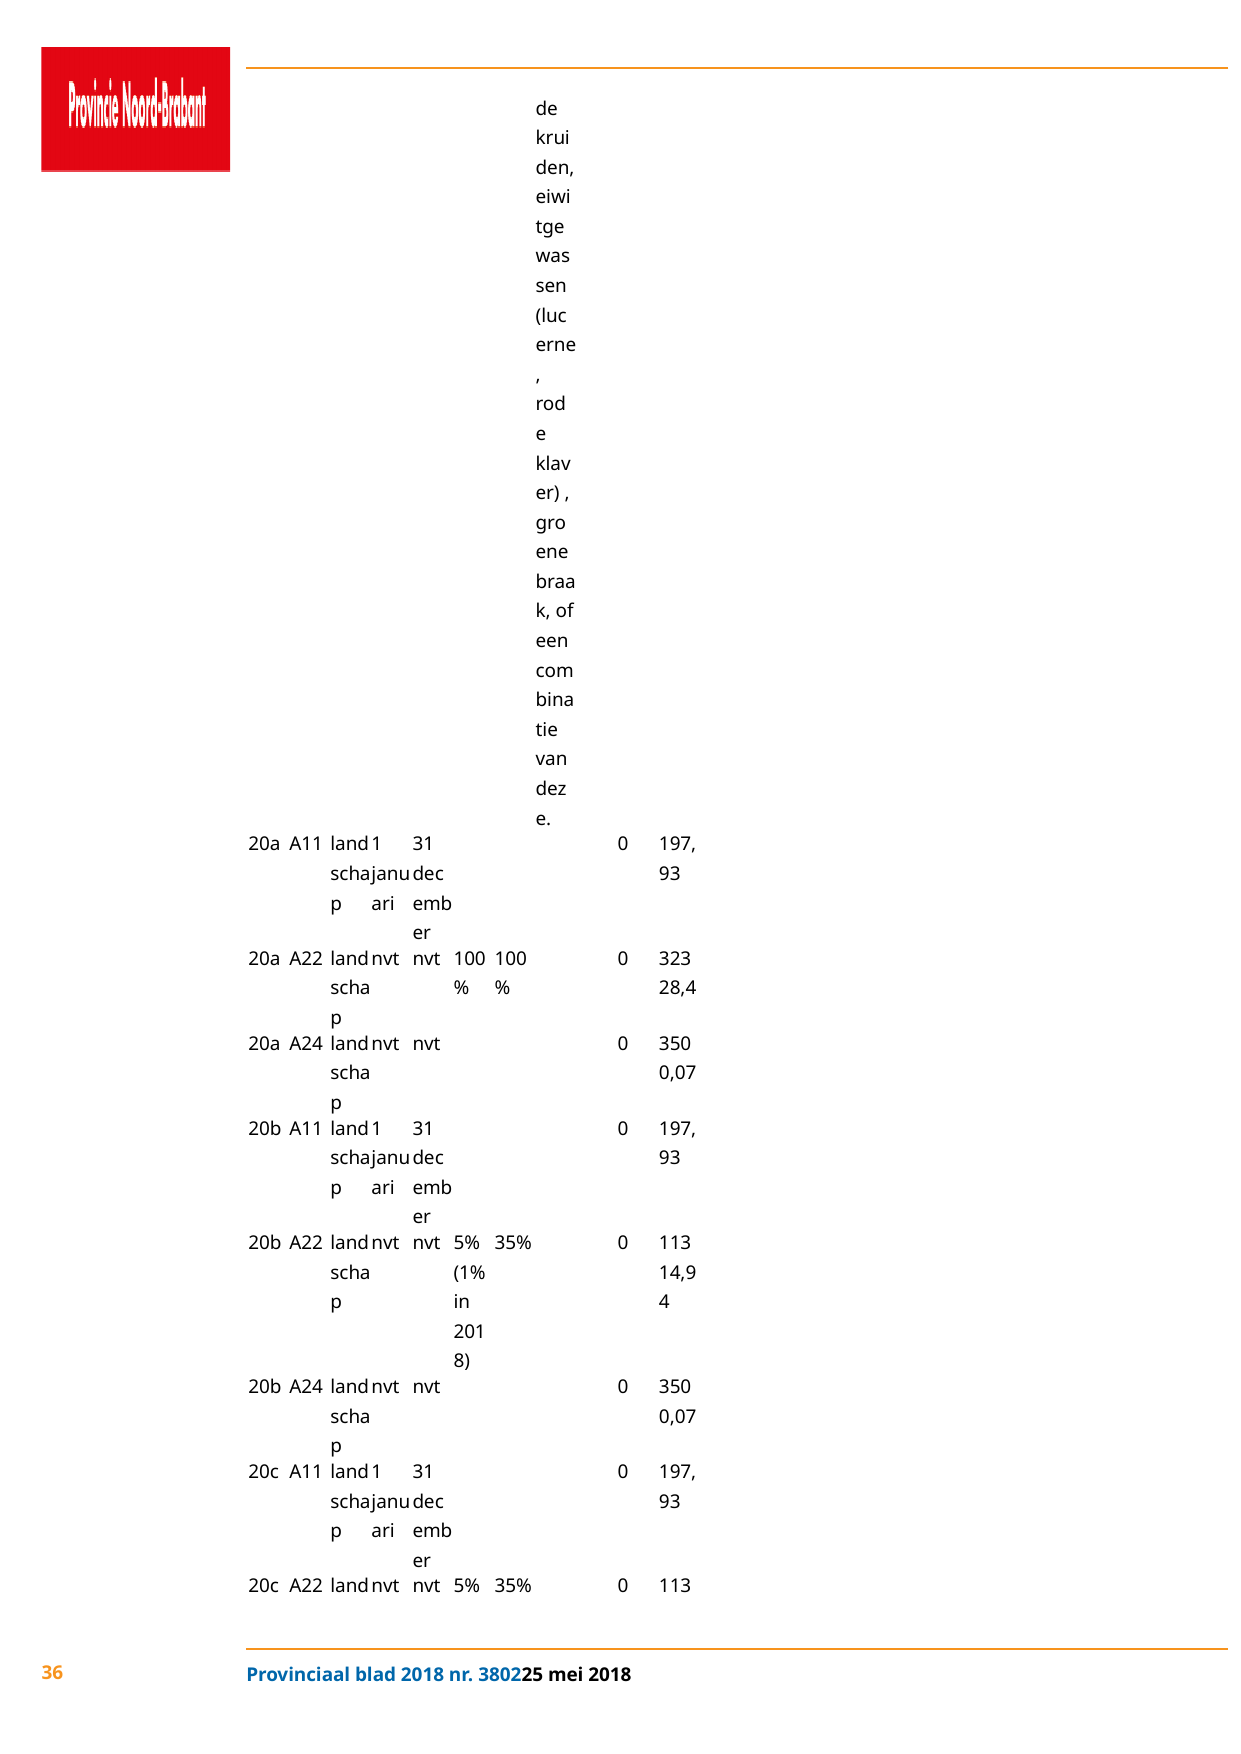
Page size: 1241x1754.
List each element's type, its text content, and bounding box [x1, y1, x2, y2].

table_cell 0 [618, 831, 659, 945]
table_cell [248, 95, 289, 831]
table_cell landschap [330, 1458, 371, 1573]
table_cell A22 [289, 1229, 330, 1373]
table_cell [494, 1458, 535, 1573]
table_cell nvt [371, 1030, 412, 1115]
table_cell [453, 1115, 494, 1229]
table_cell landschap [330, 831, 371, 945]
table_cell nvt [371, 1373, 412, 1458]
table_cell [576, 1458, 617, 1573]
table_cell 11314,94 [659, 1229, 700, 1373]
table_cell A24 [289, 1373, 330, 1458]
table_cell [330, 95, 371, 831]
table_cell 1 januari [371, 831, 412, 945]
table_cell [576, 1573, 617, 1598]
table_cell 1 januari [371, 1115, 412, 1229]
table_cell [453, 1458, 494, 1573]
table_cell landschap [330, 1373, 371, 1458]
table_cell [494, 831, 535, 945]
table_cell 20b [248, 1229, 289, 1373]
table_cell landschap [330, 1229, 371, 1373]
table_cell 31 december [412, 1458, 453, 1573]
table_cell 0 [618, 1573, 659, 1598]
table_cell 20c [248, 1458, 289, 1573]
table_cell 5% [453, 1573, 494, 1598]
table_cell [289, 95, 330, 831]
table_cell [453, 95, 494, 831]
table_cell A11 [289, 1115, 330, 1229]
table_cell 0 [618, 1229, 659, 1373]
table_cell [535, 1030, 576, 1115]
table_cell 113 [659, 1573, 700, 1598]
table_cell 3500,07 [659, 1030, 700, 1115]
table_cell 100% [494, 945, 535, 1030]
table_cell 32328,4 [659, 945, 700, 1030]
table_cell [576, 1373, 617, 1458]
table_cell [576, 1030, 617, 1115]
table_cell nvt [412, 945, 453, 1030]
table_cell nvt [371, 1229, 412, 1373]
table_cell 5% (1% in 2018) [453, 1229, 494, 1373]
table_cell [535, 945, 576, 1030]
table_cell [494, 1030, 535, 1115]
table_cell 35% [494, 1229, 535, 1373]
table_cell [535, 831, 576, 945]
table_cell nvt [371, 1573, 412, 1598]
table_cell [494, 1115, 535, 1229]
table_cell 20b [248, 1115, 289, 1229]
table_cell 197,93 [659, 1115, 700, 1229]
table_cell 20b [248, 1373, 289, 1458]
table_cell 100% [453, 945, 494, 1030]
table_cell 3500,07 [659, 1373, 700, 1458]
table_cell [535, 1458, 576, 1573]
table_cell land [330, 1573, 371, 1598]
picture [41, 47, 231, 172]
table_cell [453, 1030, 494, 1115]
table_cell 0 [618, 1458, 659, 1573]
table_cell nvt [412, 1229, 453, 1373]
table_cell [576, 95, 617, 831]
table_cell 20a [248, 1030, 289, 1115]
table_cell [535, 1229, 576, 1373]
table_cell 31 december [412, 831, 453, 945]
table_cell [576, 831, 617, 945]
table_cell [618, 95, 659, 831]
table_cell 0 [618, 1115, 659, 1229]
table_cell 20c [248, 1573, 289, 1598]
table_cell [371, 95, 412, 831]
table_cell [494, 1373, 535, 1458]
table_cell 20a [248, 831, 289, 945]
table_cell landschap [330, 1115, 371, 1229]
table_cell landschap [330, 945, 371, 1030]
table_cell landschap [330, 1030, 371, 1115]
table_cell A22 [289, 1573, 330, 1598]
table_cell [453, 1373, 494, 1458]
table_cell [659, 95, 700, 831]
table_cell 197,93 [659, 831, 700, 945]
table_cell 35% [494, 1573, 535, 1598]
table_cell 20a [248, 945, 289, 1030]
table_cell nvt [412, 1573, 453, 1598]
table_cell [576, 945, 617, 1030]
table_cell 0 [618, 1030, 659, 1115]
table_cell 1 januari [371, 1458, 412, 1573]
table_cell 0 [618, 1373, 659, 1458]
table_cell nvt [412, 1373, 453, 1458]
table_cell [453, 831, 494, 945]
table_cell [535, 1115, 576, 1229]
table_cell A24 [289, 1030, 330, 1115]
table_cell [535, 1373, 576, 1458]
table_cell A11 [289, 831, 330, 945]
table_cell [412, 95, 453, 831]
table_cell A22 [289, 945, 330, 1030]
table_cell 31 december [412, 1115, 453, 1229]
table_cell 197,93 [659, 1458, 700, 1573]
table_cell [576, 1115, 617, 1229]
table_cell nvt [371, 945, 412, 1030]
table_cell [535, 1573, 576, 1598]
table_cell 0 [618, 945, 659, 1030]
table_cell de kruiden, eiwitgewassen (lucerne, rode klaver) , groene braak, of een combinatie van deze. [535, 95, 576, 831]
table_cell nvt [412, 1030, 453, 1115]
table_cell A11 [289, 1458, 330, 1573]
table_cell [576, 1229, 617, 1373]
table_cell [494, 95, 535, 831]
